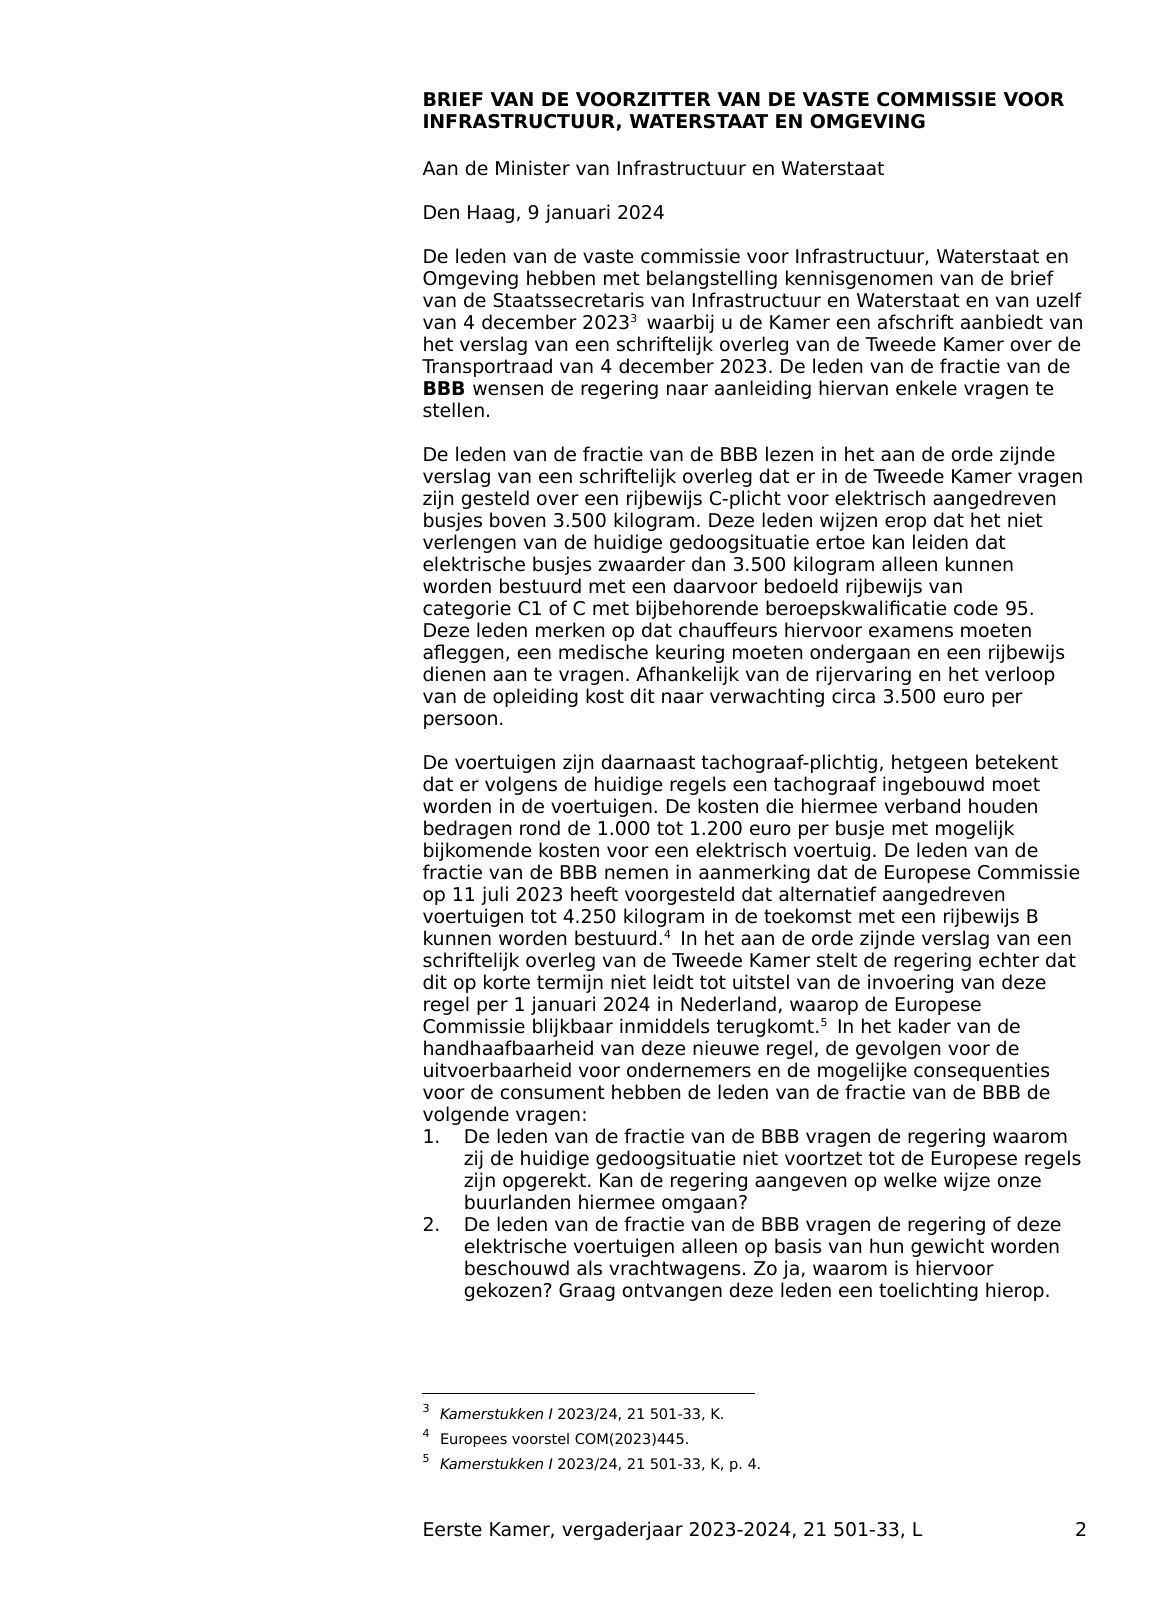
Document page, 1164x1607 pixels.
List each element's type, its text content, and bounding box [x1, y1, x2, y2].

text De leden van de fractie van de BBB lezen in het aan de orde zijnde verslag van een schriftelijk overleg dat er in de Tweede Kamer vragen zijn gesteld over een rijbewijs C-plicht voor elektrisch aangedreven busjes boven 3.500 kilogram. Deze leden wijzen erop dat het niet verlengen van de huidige gedoogsituatie ertoe kan leiden dat elektrische busjes zwaarder dan 3.500 kilogram alleen kunnen worden bestuurd met een daarvoor bedoeld rijbewijs van categorie C1 of C met bijbehorende beroepskwalificatie code 95. Deze leden merken op dat chauffeurs hiervoor examens moeten afleggen, een medische keuring moeten ondergaan en een rijbewijs dienen aan te vragen. Afhankelijk van de rijervaring en het verloop van de opleiding kost dit naar verwachting circa 3.500 euro per persoon. [422, 444, 1087, 730]
text Den Haag, 9 januari 2024 [422, 202, 1087, 224]
text 2. De leden van de fractie van de BBB vragen de regering of deze elektrische voertuigen alleen op basis van hun gewicht worden beschouwd als vrachtwagens. Zo ja, waarom is hiervoor gekozen? Graag ontvangen deze leden een toelichting hierop. [422, 1214, 1087, 1302]
text Aan de Minister van Infrastructuur en Waterstaat [422, 158, 1087, 180]
text Kamerstukken I 2023/24, 21 501-33, K, p. 4. [422, 1452, 1087, 1474]
text De leden van de vaste commissie voor Infrastructuur, Waterstaat en Omgeving hebben met belangstelling kennisgenomen van de brief van de Staatssecretaris van Infrastructuur en Waterstaat en van uzelf van 4 december 2023 waarbij u de Kamer een afschrift aanbiedt van het verslag van een schriftelijk overleg van de Tweede Kamer over de Transportraad van 4 december 2023. De leden van de fractie van de BBB wensen de regering naar aanleiding hiervan enkele vragen te stellen. [422, 246, 1087, 422]
text 1. De leden van de fractie van de BBB vragen de regering waarom zij de huidige gedoogsituatie niet voortzet tot de Europese regels zijn opgerekt. Kan de regering aangeven op welke wijze onze buurlanden hiermee omgaan? [422, 1126, 1087, 1214]
text Kamerstukken I 2023/24, 21 501-33, K. [422, 1402, 1087, 1424]
text De voertuigen zijn daarnaast tachograaf-plichtig, hetgeen betekent dat er volgens de huidige regels een tachograaf ingebouwd moet worden in de voertuigen. De kosten die hiermee verband houden bedragen rond de 1.000 tot 1.200 euro per busje met mogelijk bijkomende kosten voor een elektrisch voertuig. De leden van de fractie van de BBB nemen in aanmerking dat de Europese Commissie op 11 juli 2023 heeft voorgesteld dat alternatief aangedreven voertuigen tot 4.250 kilogram in de toekomst met een rijbewijs B kunnen worden bestuurd. In het aan de orde zijnde verslag van een schriftelijk overleg van de Tweede Kamer stelt de regering echter dat dit op korte termijn niet leidt tot uitstel van de invoering van deze regel per 1 januari 2024 in Nederland, waarop de Europese Commissie blijkbaar inmiddels terugkomt. In het kader van de handhaafbaarheid van deze nieuwe regel, de gevolgen voor de uitvoerbaarheid voor ondernemers en de mogelijke consequenties voor de consument hebben de leden van de fractie van de BBB de volgende vragen: [422, 752, 1087, 1126]
text Europees voorstel COM(2023)445. [422, 1427, 1087, 1449]
subtitle BRIEF VAN DE VOORZITTER VAN DE VASTE COMMISSIE VOOR INFRASTRUCTUUR, WATERSTAAT EN OMGEVING [422, 89, 1087, 133]
